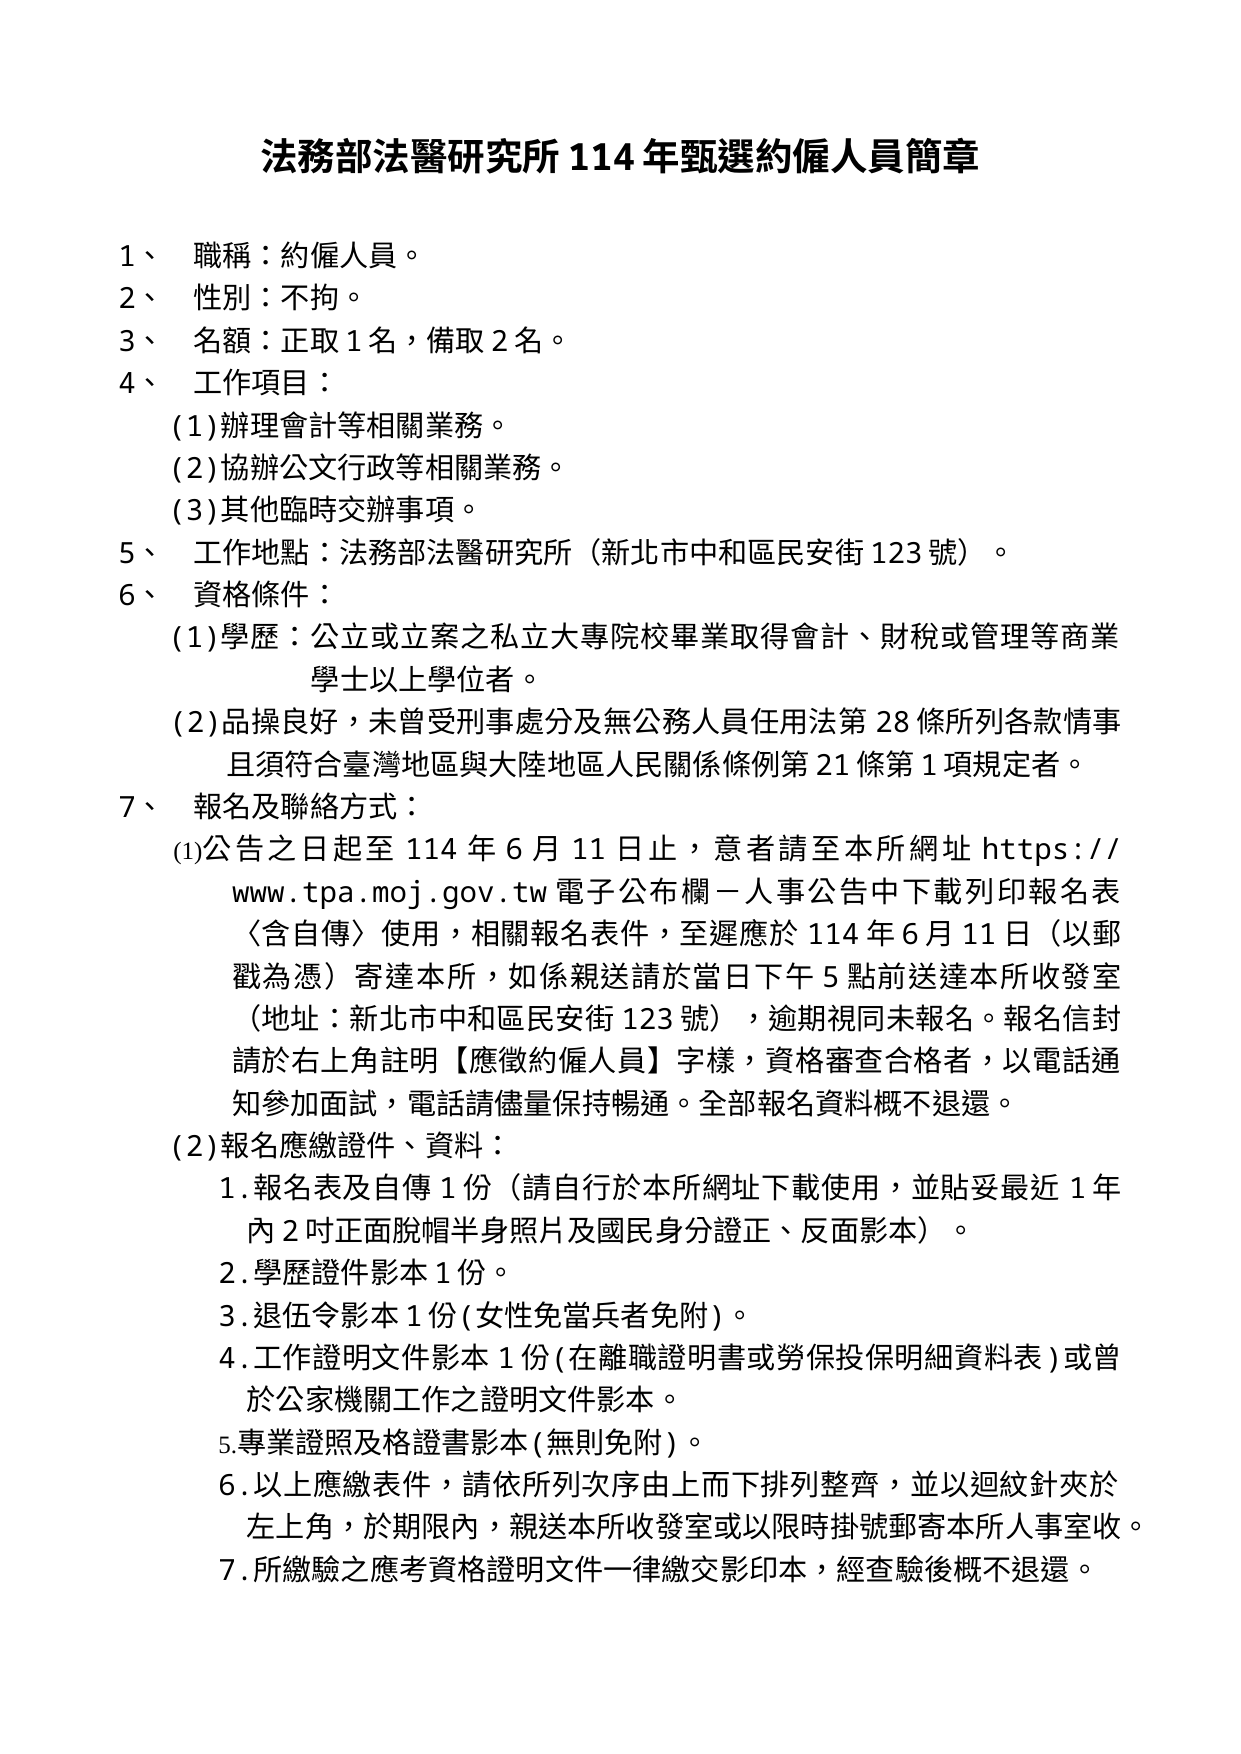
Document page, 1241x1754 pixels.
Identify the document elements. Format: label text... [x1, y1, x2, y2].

list 協辦公文行政等相關業務。 [168, 444, 1122, 487]
list 以上應繳表件，請依所列次序由上而下排列整齊，並以迴紋針夾於左上角，於期限內，親送本所收發室或以限時掛號郵寄本所人事室收。 [218, 1462, 1122, 1546]
text 法務部法醫研究所114年甄選約僱人員簡章 [118, 127, 1122, 181]
list 品操良好，未曾受刑事處分及無公務人員任用法第28條所列各款情事且須符合臺灣地區與大陸地區人民關係條例第21條第1項規定者。 [169, 699, 1122, 783]
list 所繳驗之應考資格證明文件一律繳交影印本，經查驗後概不退還。 [218, 1546, 1122, 1589]
list 名額：正取1名，備取2名。 [118, 317, 1122, 360]
list 性別：不拘。 [118, 275, 1122, 317]
list 辦理會計等相關業務。 [168, 402, 1122, 444]
list 退伍令影本1份(女性免當兵者免附)。 [218, 1292, 1122, 1334]
list 學歷證件影本1份。 [218, 1250, 1122, 1292]
list 工作證明文件影本1份(在離職證明書或勞保投保明細資料表)或曾於公家機關工作之證明文件影本。 [218, 1334, 1122, 1419]
list 報名表及自傳1份（請自行於本所網址下載使用，並貼妥最近1年內2吋正面脫帽半身照片及國民身分證正、反面影本）。 [218, 1165, 1122, 1250]
list 公告之日起至114年6月11日止，意者請至本所網址https://www.tpa.moj.gov.tw電子公布欄－人事公告中下載列印報名表〈含自傳〉使用，相關報名表件，至遲應於114年6月11日（以郵戳為憑）寄達本所，如係親送請於當日下午5點前送達本所收發室（地址：新北市中和區民安街123號），逾期視同未報名。報名信封請於右上角註明【應徵約僱人員】字樣，資格審查合格者，以電話通知參加面試，電話請儘量保持暢通。全部報名資料概不退還。 [173, 826, 1122, 1122]
list 報名及聯絡方式： [118, 783, 1122, 826]
list 學歷：公立或立案之私立大專院校畢業取得會計、財稅或管理等商業學士以上學位者。 [168, 614, 1122, 699]
list 工作地點：法務部法醫研究所（新北市中和區民安街123號）。 [118, 529, 1122, 572]
list 其他臨時交辦事項。 [168, 487, 1122, 529]
list 報名應繳證件、資料： [168, 1122, 1122, 1165]
list 專業證照及格證書影本(無則免附)。 [218, 1419, 1122, 1462]
list 資格條件： [118, 572, 1122, 614]
list 職稱：約僱人員。 [118, 232, 1122, 275]
list 工作項目： [118, 360, 1122, 402]
